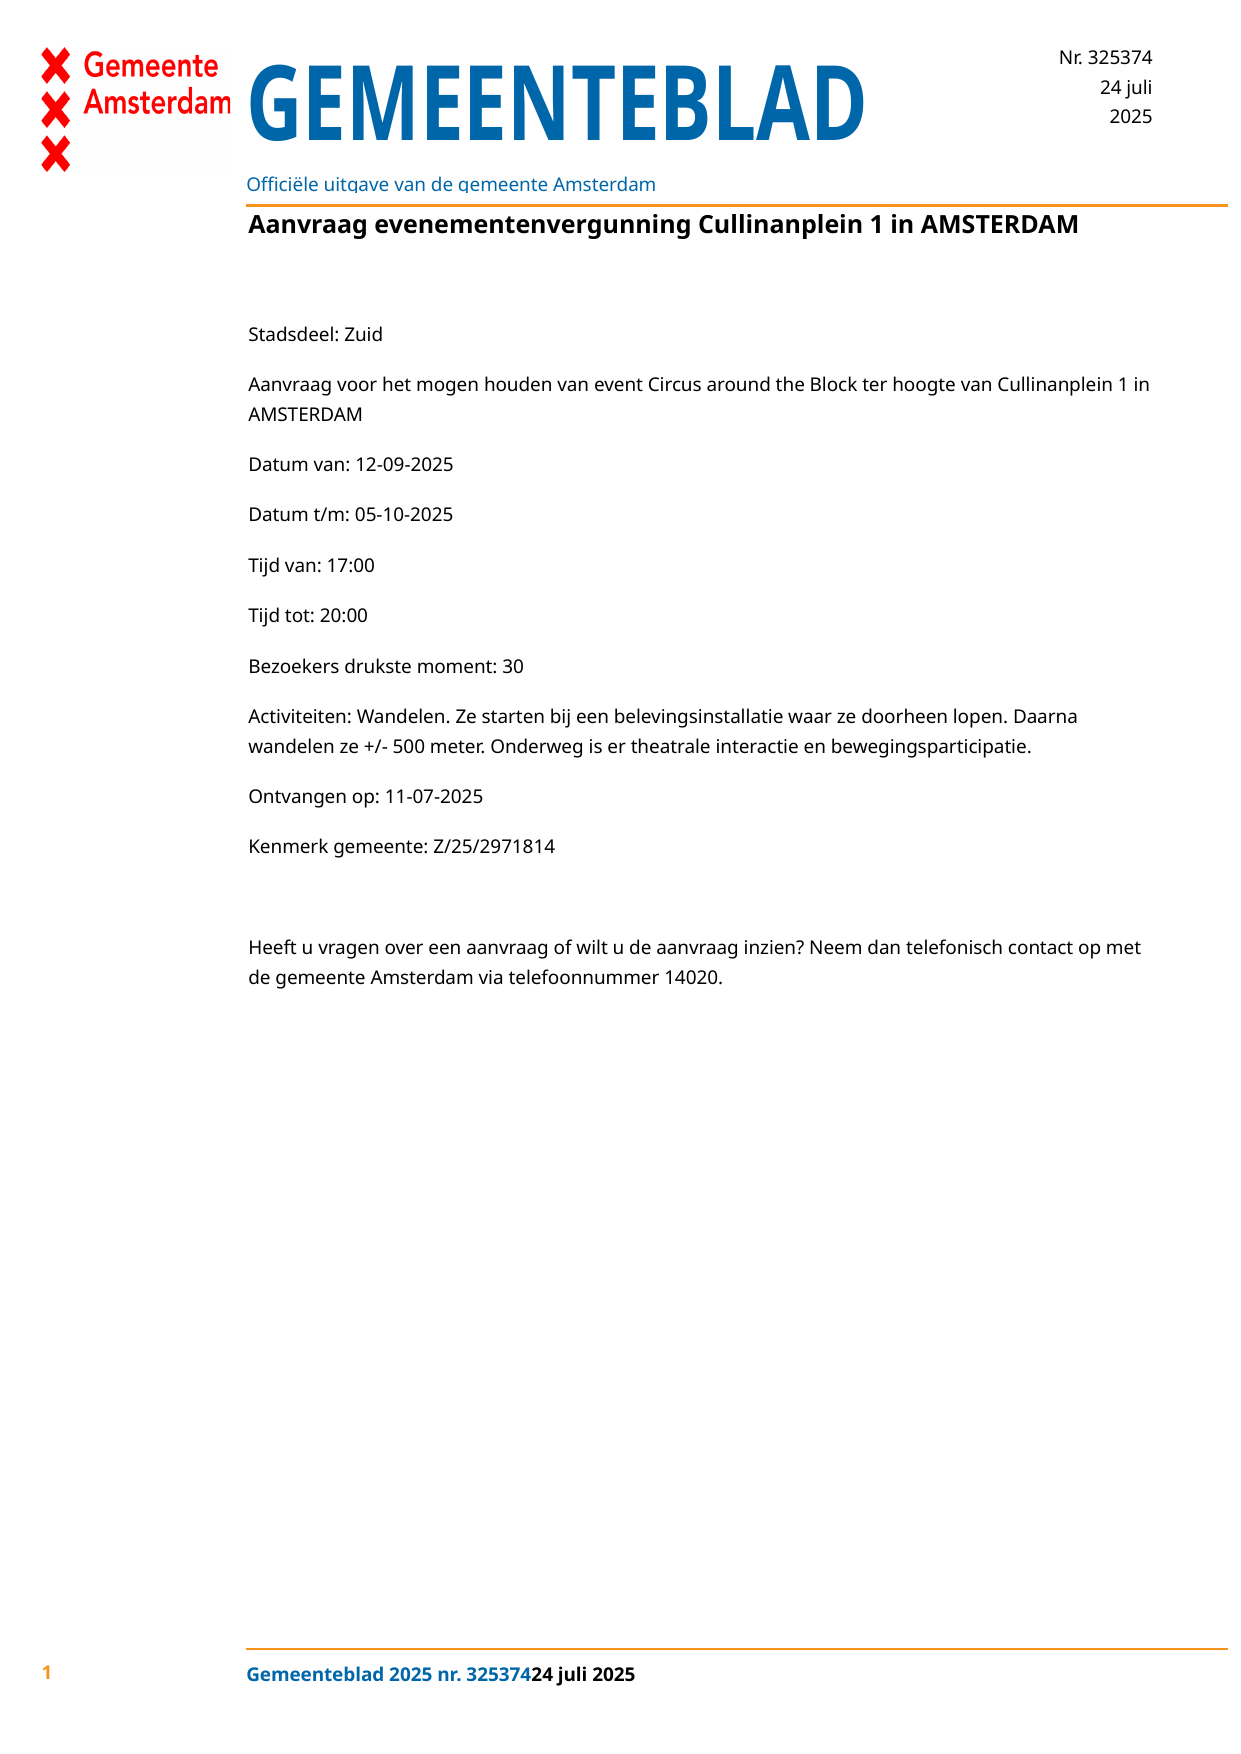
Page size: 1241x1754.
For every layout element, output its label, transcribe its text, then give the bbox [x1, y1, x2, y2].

text Kenmerk gemeente: Z/25/2971814 [248, 834, 1152, 859]
picture [41, 47, 231, 172]
text Tijd tot: 20:00 [248, 602, 1152, 628]
text Activiteiten: Wandelen. Ze starten bij een belevingsinstallatie waar ze doorheen lopen. Daarna wandelen ze +/- 500 meter. Onderweg is er theatrale interactie en bewegingsparticipatie. [248, 703, 1152, 758]
text Tijd van: 17:00 [248, 552, 1152, 578]
text Bezoekers drukste moment: 30 [248, 653, 1152, 678]
text Heeft u vragen over een aanvraag of wilt u de aanvraag inzien? Neem dan telefonisch contact op met de gemeente Amsterdam via telefoonnummer 14020. [248, 934, 1152, 990]
text Aanvraag voor het mogen houden van event Circus around the Block ter hoogte van Cullinanplein 1 in AMSTERDAM [248, 371, 1152, 426]
text Datum t/m: 05-10-2025 [248, 502, 1152, 527]
text Datum van: 12-09-2025 [248, 451, 1152, 477]
text Ontvangen op: 11-07-2025 [248, 783, 1152, 809]
text Aanvraag evenementenvergunning Cullinanplein 1 in AMSTERDAM [248, 207, 1152, 241]
text Stadsdeel: Zuid [248, 321, 1152, 346]
